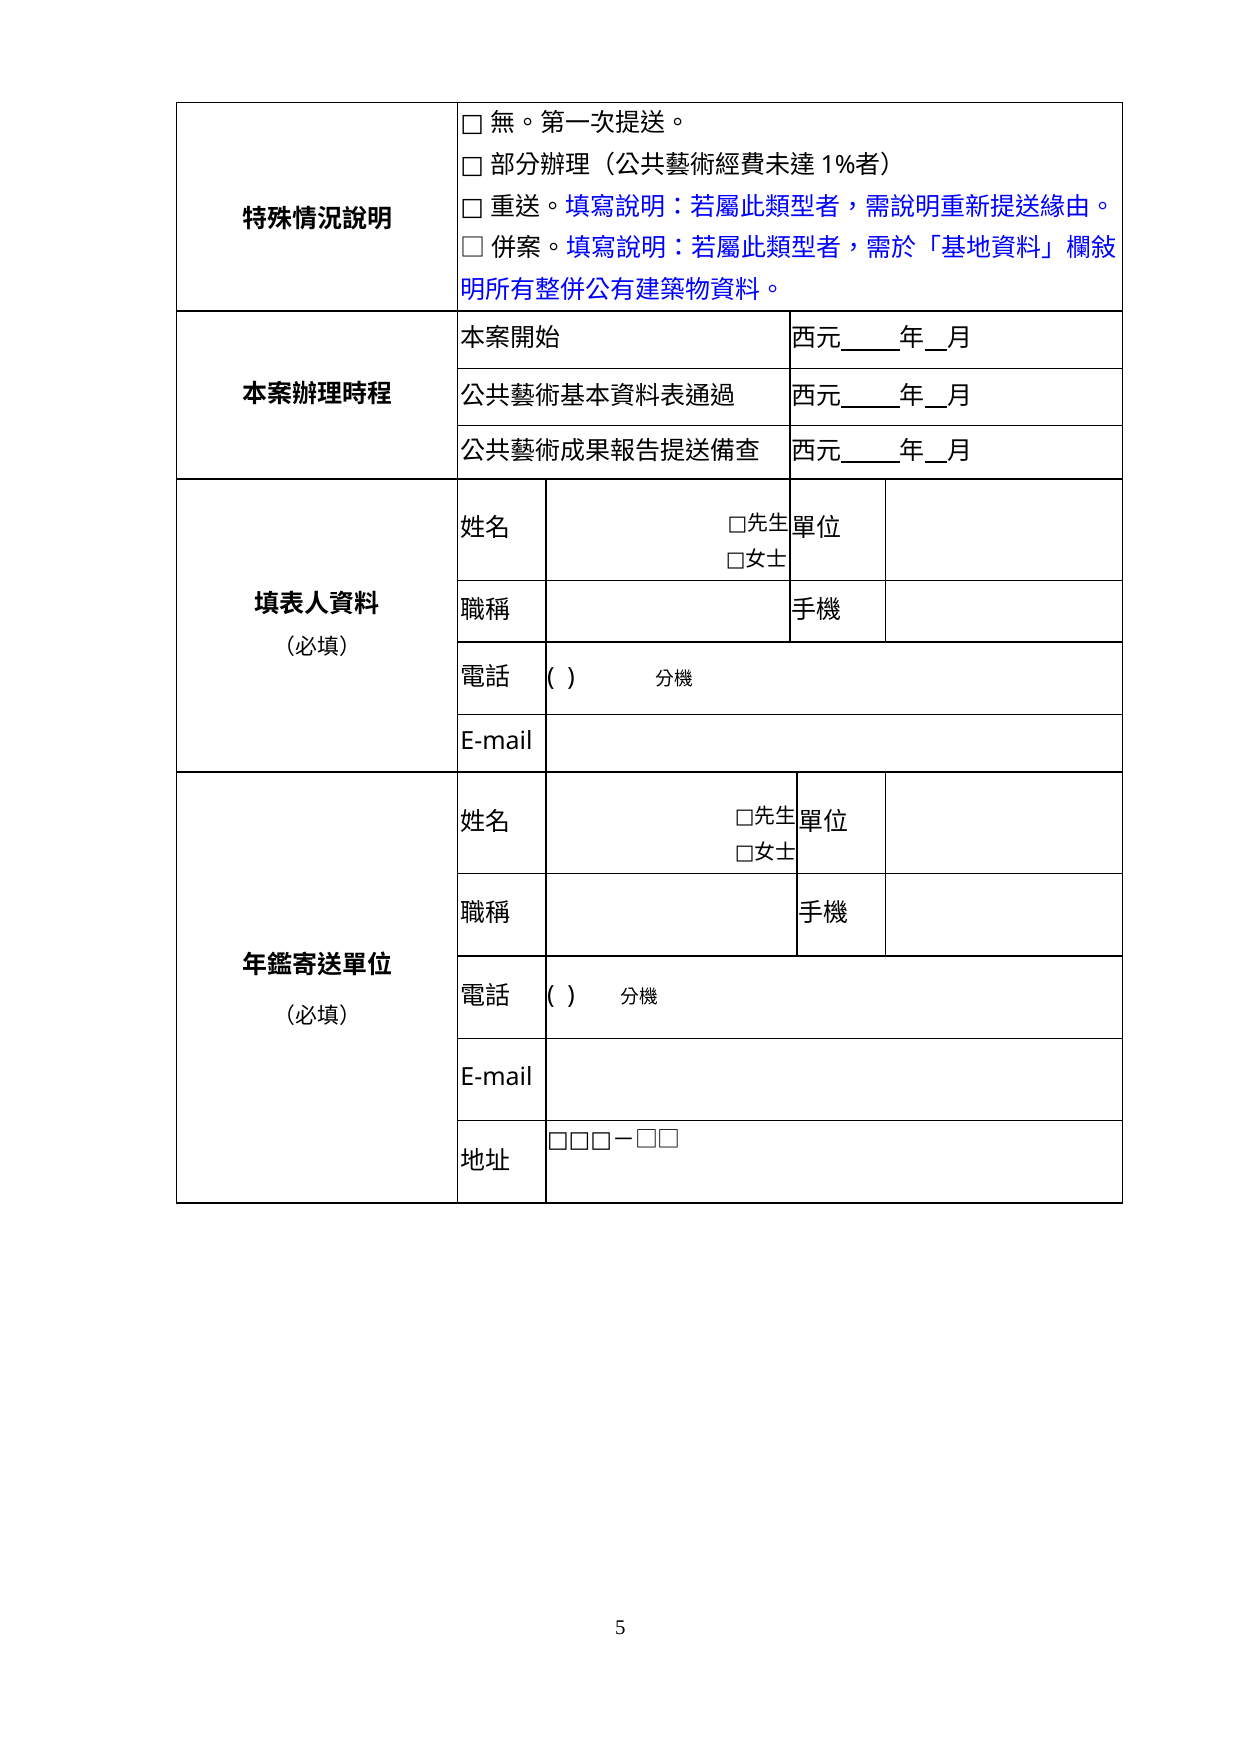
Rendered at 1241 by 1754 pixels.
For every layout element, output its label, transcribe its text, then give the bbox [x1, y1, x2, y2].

table_cell 特殊情況說明 [177, 103, 457, 310]
table_cell [1123, 873, 1127, 955]
table_cell [1123, 102, 1127, 310]
table_cell [1123, 425, 1127, 478]
table_cell E-mail [458, 715, 545, 771]
table_cell 本案開始 [458, 312, 789, 368]
table_cell [1123, 1120, 1127, 1202]
table_cell 西元 年 月 [791, 369, 1122, 424]
table_cell [886, 581, 1122, 641]
table_cell [1123, 368, 1127, 424]
table_cell □先生 □女士 [547, 773, 796, 873]
table_cell 手機 [791, 581, 885, 641]
table_cell [1123, 580, 1127, 641]
table_cell 職稱 [458, 581, 545, 641]
table_cell [1123, 478, 1127, 579]
table_cell ( ) 分機 [547, 643, 1122, 713]
table_cell [547, 1039, 1122, 1120]
table_cell 西元 年 月 [791, 426, 1122, 478]
table_cell [1123, 310, 1127, 368]
table_cell 單位 [791, 480, 885, 579]
table_cell [547, 874, 796, 955]
table_cell 本案辦理時程 [177, 312, 457, 478]
table_cell [886, 480, 1122, 579]
table_cell □□□－□□ [547, 1121, 1122, 1202]
table_cell 公共藝術成果報告提送備查 [458, 426, 789, 478]
table_cell 西元 年 月 [791, 312, 1122, 368]
table_cell 職稱 [458, 874, 545, 955]
table_cell 電話 [458, 957, 545, 1037]
table_cell [1123, 714, 1127, 771]
table_cell [1123, 641, 1127, 713]
table_cell 年鑑寄送單位 （必填） [177, 773, 457, 1202]
table_cell 地址 [458, 1121, 545, 1202]
table_cell 單位 [798, 773, 885, 873]
table_cell ( ) 分機 [547, 957, 1122, 1037]
table_cell E-mail [458, 1039, 545, 1120]
table_cell 電話 [458, 643, 545, 713]
table_cell [1123, 955, 1127, 1037]
table_cell 公共藝術基本資料表通過 [458, 369, 789, 424]
table_cell [886, 773, 1122, 873]
table_cell 姓名 [458, 480, 545, 579]
table_cell □先生 □女士 [547, 480, 789, 579]
table_cell 手機 [798, 874, 885, 955]
table_cell [886, 874, 1122, 955]
table_cell [547, 581, 789, 641]
table_cell □ 無。第一次提送。 □ 部分辦理（公共藝術經費未達1%者） □ 重送。填寫說明：若屬此類型者，需說明重新提送緣由。 □ 併案。填寫說明：若屬此類型者，需於「基地資料」欄敍明所有整併公有建築物資料。 [458, 103, 1122, 310]
table_cell 填表人資料 （必填） [177, 480, 457, 771]
table_cell [1123, 1038, 1127, 1120]
table_cell 姓名 [458, 773, 545, 873]
table_cell [547, 715, 1122, 771]
table_cell [1123, 771, 1127, 873]
